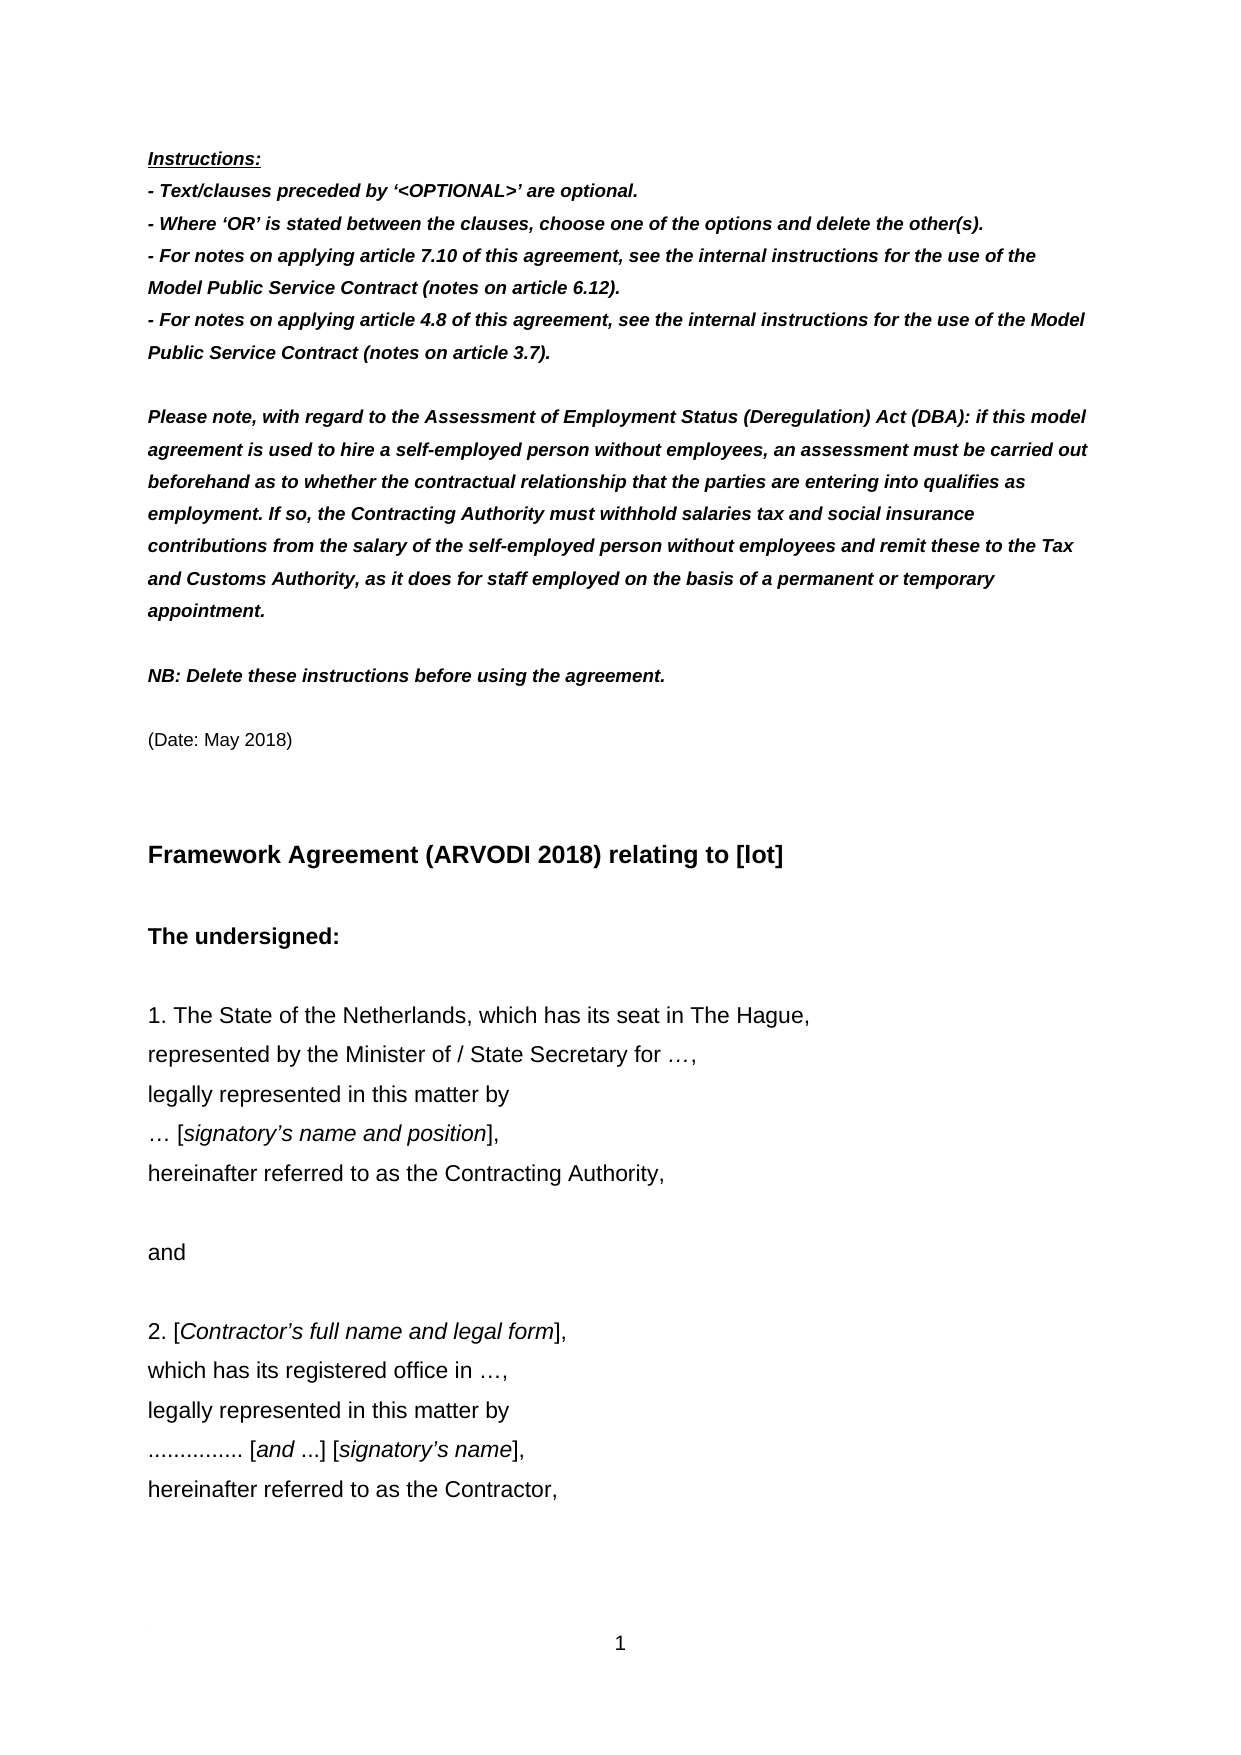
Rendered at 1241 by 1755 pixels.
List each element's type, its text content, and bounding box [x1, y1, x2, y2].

text The undersigned: [148, 923, 1093, 949]
text hereinafter referred to as the Contracting Authority, [148, 1160, 1093, 1186]
text - For notes on applying article 7.10 of this agreement, see the internal instructions for the use of the Model Public Service Contract (notes on article 6.12). [148, 244, 1093, 298]
text - Where ‘OR’ is stated between the clauses, choose one of the options and delete the other(s). [148, 212, 1093, 234]
text legally represented in this matter by [148, 1397, 1093, 1423]
text - For notes on applying article 4.8 of this agreement, see the internal instructions for the use of the Model Public Service Contract (notes on article 3.7). [148, 309, 1093, 363]
text NB: Delete these instructions before using the agreement. [148, 664, 1093, 686]
text which has its registered office in …, [148, 1357, 1093, 1383]
text Instructions: [148, 148, 1093, 169]
text 1. The State of the Netherlands, which has its seat in The Hague, [148, 1002, 1093, 1028]
text … [signatory’s name and position], [148, 1120, 1093, 1147]
text - Text/clauses preceded by ‘<OPTIONAL>’ are optional. [148, 180, 1093, 202]
text ............... [and ...] [signatory’s name], [148, 1436, 1093, 1462]
text Please note, with regard to the Assessment of Employment Status (Deregulation) Act (DBA): if this model agreement is used to hire a self-employed person without employees, an assessment must be carried out beforehand as to whether the contractual relationship that the parties are entering into qualifies as employment. If so, the Contracting Authority must withhold salaries tax and social insurance contributions from the salary of the self-employed person without employees and remit these to the Tax and Customs Authority, as it does for staff employed on the basis of a permanent or temporary appointment. [148, 406, 1093, 621]
text and [148, 1239, 1093, 1265]
text represented by the Minister of / State Secretary for …, [148, 1041, 1093, 1068]
text hereinafter referred to as the Contractor, [148, 1476, 1093, 1502]
text 2. [Contractor’s full name and legal form], [148, 1318, 1093, 1344]
text Framework Agreement (ARVODI 2018) relating to [lot] [148, 840, 1093, 869]
text legally represented in this matter by [148, 1081, 1093, 1107]
text (Date: May 2018) [148, 729, 1093, 751]
